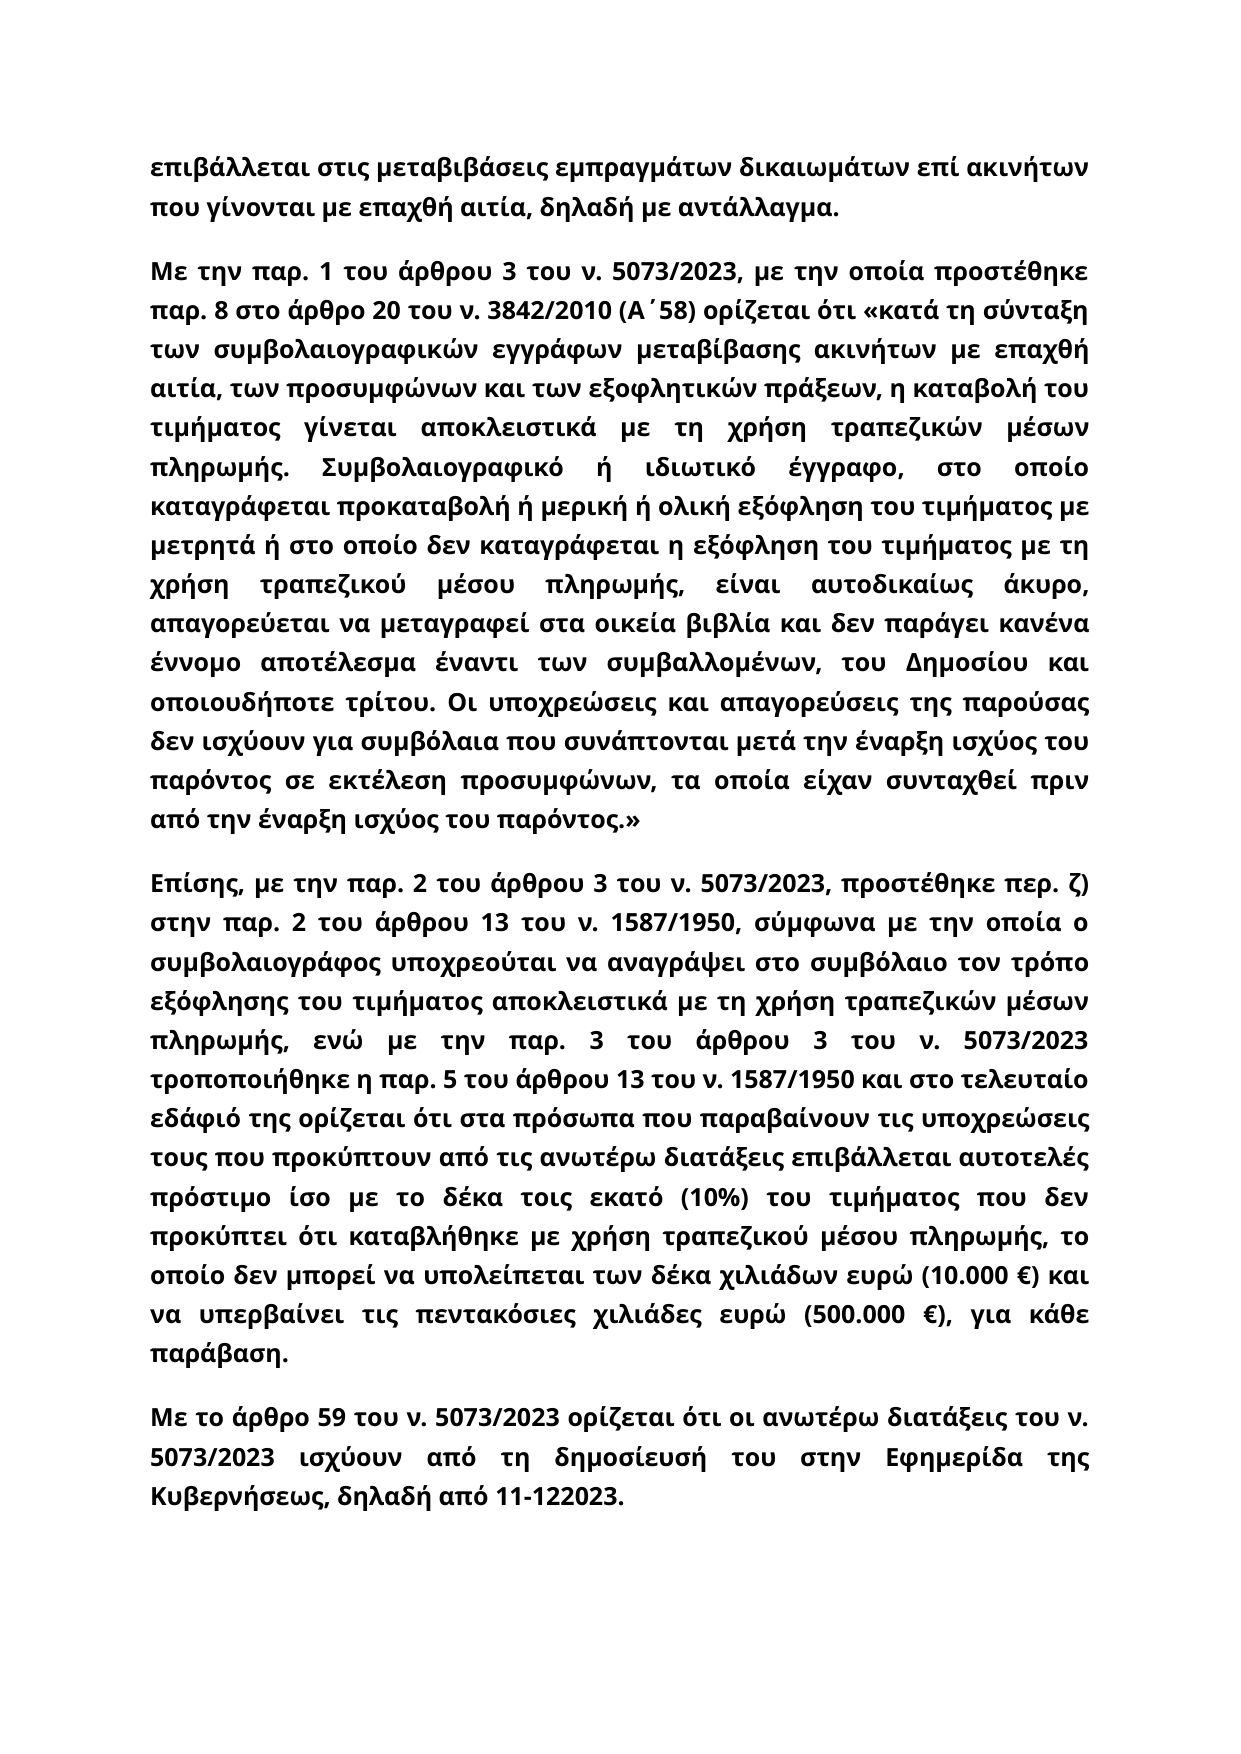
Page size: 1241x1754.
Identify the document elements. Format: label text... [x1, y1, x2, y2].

text επιβάλλεται στις μεταβιβάσεις εμπραγμάτων δικαιωμάτων επί ακινήτων που γίνονται με επαχθή αιτία, δηλαδή με αντάλλαγμα. [150, 150, 1090, 223]
text Επίσης, με την παρ. 2 του άρθρου 3 του ν. 5073/2023, προστέθηκε περ. ζ) στην παρ. 2 του άρθρου 13 του ν. 1587/1950, σύμφωνα με την οποία ο συμβολαιογράφος υποχρεούται να αναγράψει στο συμβόλαιο τον τρόπο εξόφλησης του τιμήματος αποκλειστικά με τη χρήση τραπεζικών μέσων πληρωμής, ενώ με την παρ. 3 του άρθρου 3 του ν. 5073/2023 τροποποιήθηκε η παρ. 5 του άρθρου 13 του ν. 1587/1950 και στο τελευταίο εδάφιό της ορίζεται ότι στα πρόσωπα που παραβαίνουν τις υποχρεώσεις τους που προκύπτουν από τις ανωτέρω διατάξεις επιβάλλεται αυτοτελές πρόστιμο ίσο με το δέκα τοις εκατό (10%) του τιμήματος που δεν προκύπτει ότι καταβλήθηκε με χρήση τραπεζικού μέσου πληρωμής, το οποίο δεν μπορεί να υπολείπεται των δέκα χιλιάδων ευρώ (10.000 €) και να υπερβαίνει τις πεντακόσιες χιλιάδες ευρώ (500.000 €), για κάθε παράβαση. [150, 866, 1090, 1370]
text Με το άρθρο 59 του ν. 5073/2023 ορίζεται ότι οι ανωτέρω διατάξεις του ν. 5073/2023 ισχύουν από τη δημοσίευσή του στην Εφημερίδα της Κυβερνήσεως, δηλαδή από 11-122023. [150, 1400, 1090, 1512]
text Με την παρ. 1 του άρθρου 3 του ν. 5073/2023, με την οποία προστέθηκε παρ. 8 στο άρθρο 20 του ν. 3842/2010 (Α΄58) ορίζεται ότι «κατά τη σύνταξη των συμβολαιογραφικών εγγράφων μεταβίβασης ακινήτων με επαχθή αιτία, των προσυμφώνων και των εξοφλητικών πράξεων, η καταβολή του τιμήματος γίνεται αποκλειστικά με τη χρήση τραπεζικών μέσων πληρωμής. Συμβολαιογραφικό ή ιδιωτικό έγγραφο, στο οποίο καταγράφεται προκαταβολή ή μερική ή ολική εξόφληση του τιμήματος με μετρητά ή στο οποίο δεν καταγράφεται η εξόφληση του τιμήματος με τη χρήση τραπεζικού μέσου πληρωμής, είναι αυτοδικαίως άκυρο, απαγορεύεται να μεταγραφεί στα οικεία βιβλία και δεν παράγει κανένα έννομο αποτέλεσμα έναντι των συμβαλλομένων, του Δημοσίου και οποιουδήποτε τρίτου. Οι υποχρεώσεις και απαγορεύσεις της παρούσας δεν ισχύουν για συμβόλαια που συνάπτονται μετά την έναρξη ισχύος του παρόντος σε εκτέλεση προσυμφώνων, τα οποία είχαν συνταχθεί πριν από την έναρξη ισχύος του παρόντος.» [150, 253, 1090, 836]
